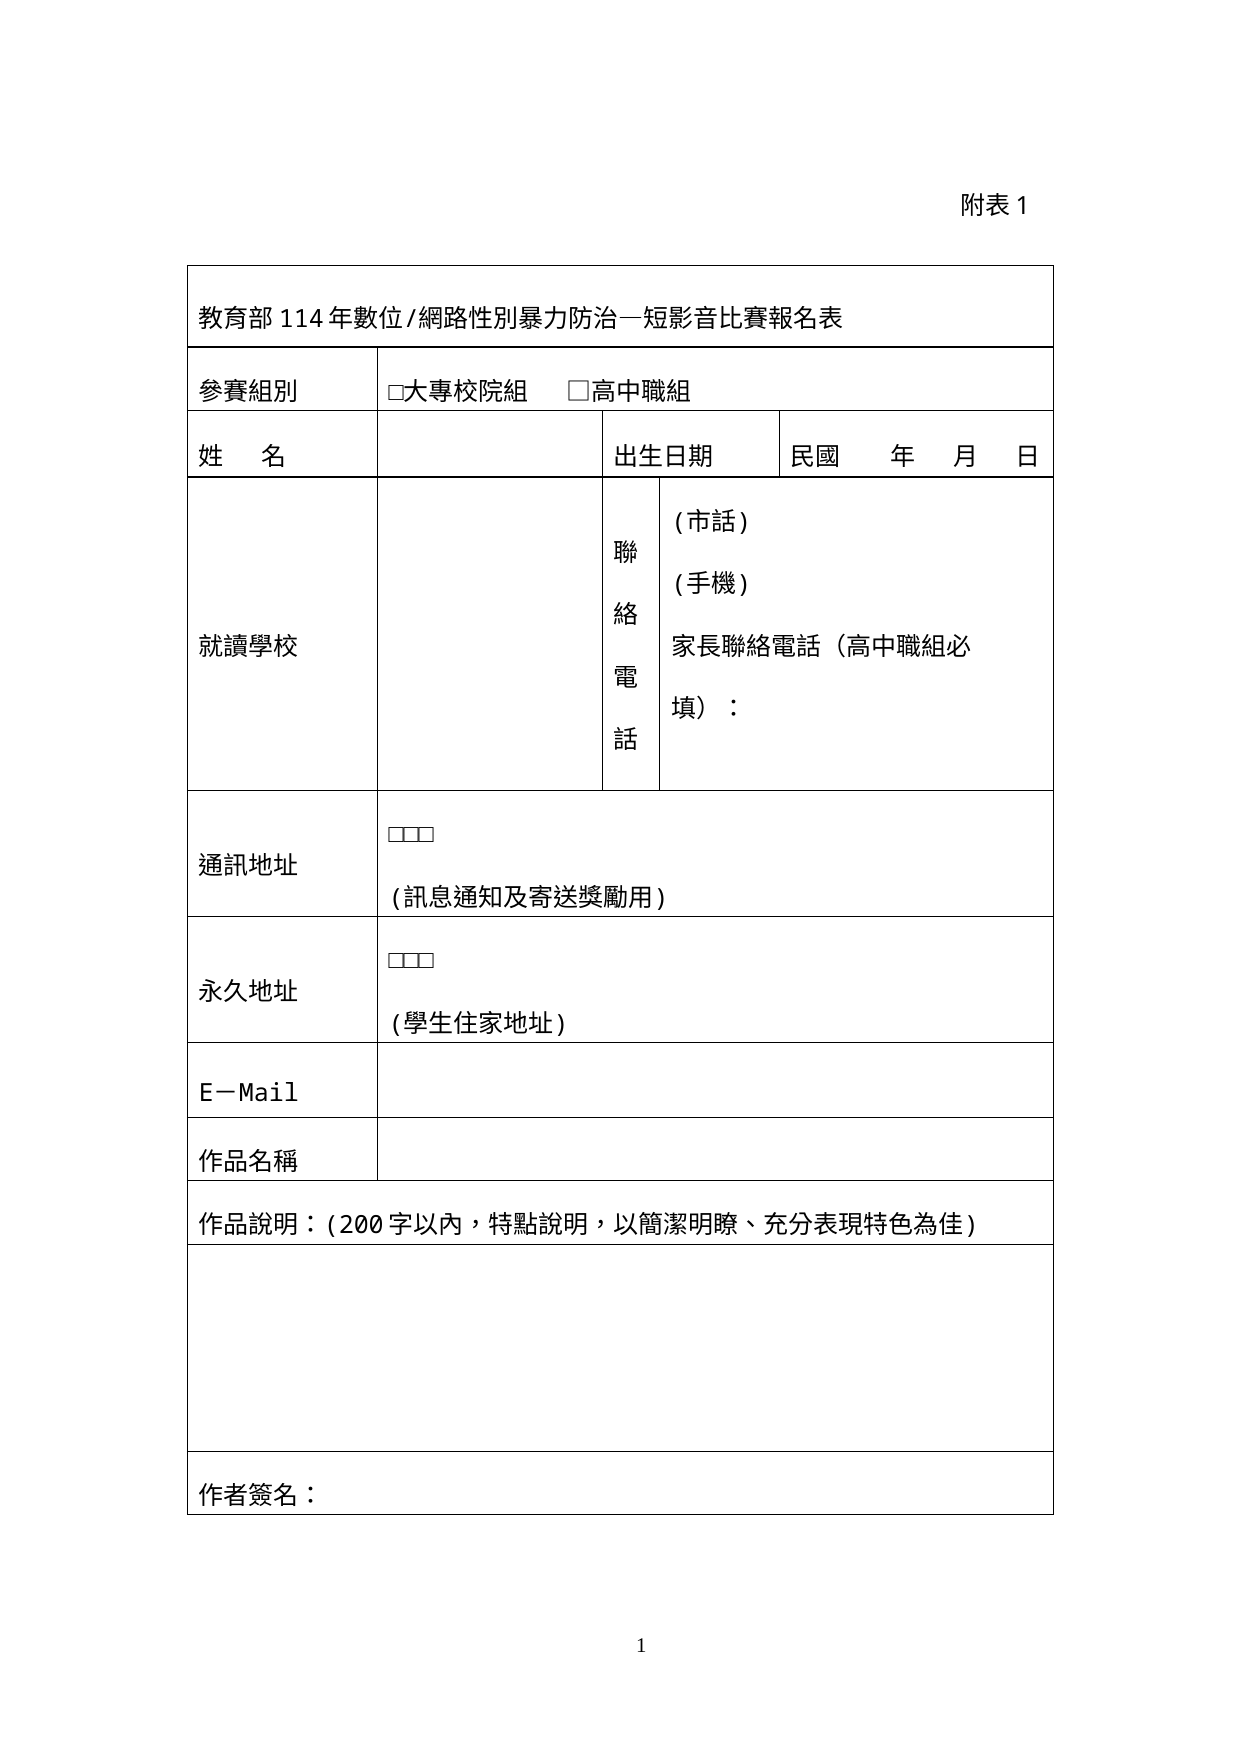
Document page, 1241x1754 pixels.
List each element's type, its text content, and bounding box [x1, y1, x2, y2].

table_cell [378, 1043, 1053, 1117]
table_cell 通訊地址 [188, 791, 377, 916]
table_cell 作品說明：(200字以內，特點說明，以簡潔明瞭、充分表現特色為佳) [188, 1181, 1053, 1244]
table_cell 出生日期 [603, 411, 779, 476]
table_cell □□□ (學生住家地址) [378, 917, 1053, 1042]
table_cell [188, 1245, 1053, 1451]
table_cell 作品名稱 [188, 1118, 377, 1180]
table_cell 姓 名 [188, 411, 377, 476]
table_cell E－Mail [188, 1043, 377, 1117]
table_cell 作者簽名： [188, 1452, 1053, 1514]
text 附表1 [960, 186, 1038, 222]
table_cell (市話) (手機) 家長聯絡電話（高中職組必填）： [660, 478, 1053, 790]
table_cell 參賽組別 [188, 348, 377, 410]
table_cell 就讀學校 [188, 478, 377, 790]
table_cell [378, 411, 602, 476]
table_cell [378, 478, 602, 790]
table_cell [378, 1118, 1053, 1180]
table_cell □□□ (訊息通知及寄送獎勵用) [378, 791, 1053, 916]
table_cell 聯絡 電話 [603, 478, 659, 790]
table_header 教育部114年數位/網路性別暴力防治—短影音比賽報名表 [188, 266, 1053, 346]
table_cell 民國 年 月 日 [780, 411, 1053, 476]
table_cell 永久地址 [188, 917, 377, 1042]
table_cell □大專校院組 □高中職組 [378, 348, 1053, 410]
